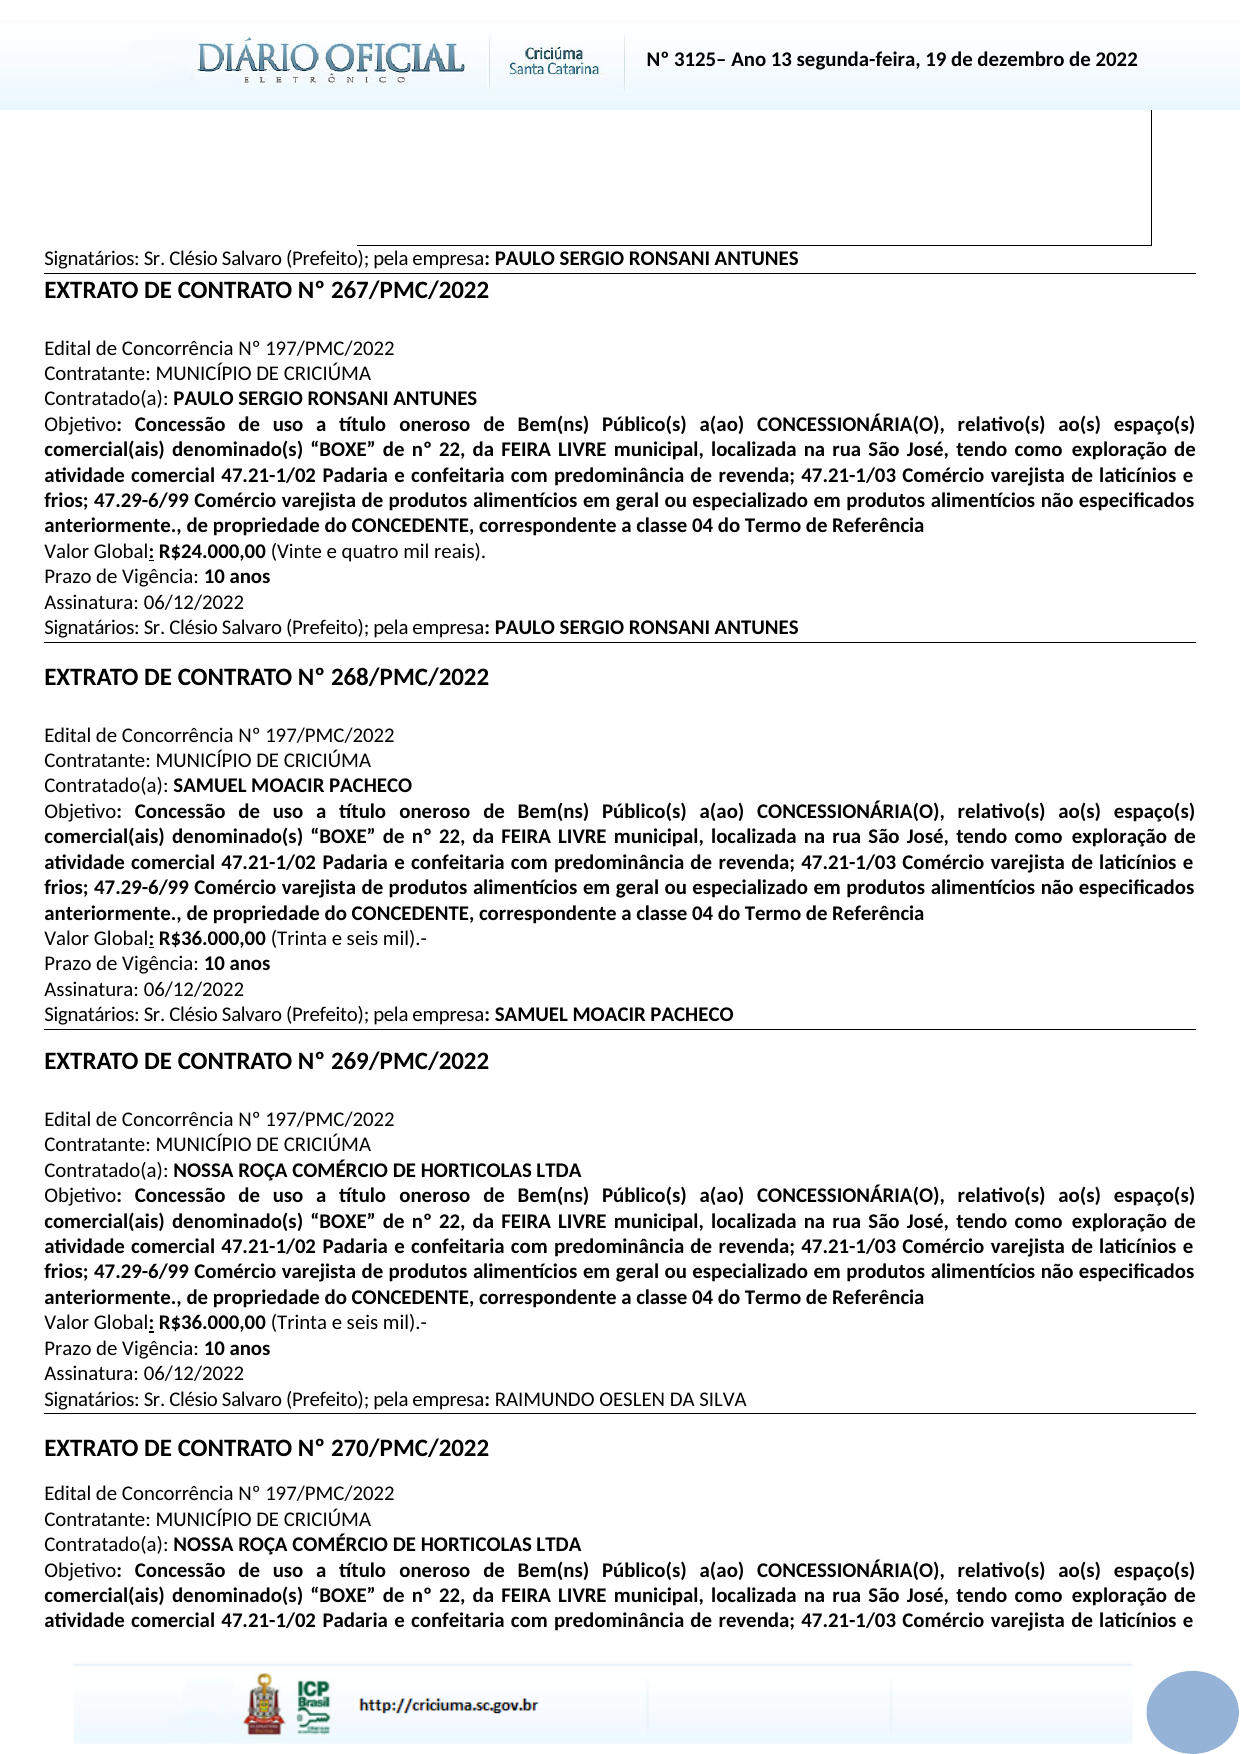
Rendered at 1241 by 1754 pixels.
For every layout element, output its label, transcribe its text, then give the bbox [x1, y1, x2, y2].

text Valor Global: R$24.000,00 (Vinte e quatro mil reais). [44, 538, 1196, 563]
text Assinatura: 06/12/2022 [44, 589, 1196, 614]
text EXTRATO DE CONTRATO Nº 269/PMC/2022 [44, 1045, 1196, 1076]
text Objetivo: Concessão de uso a título oneroso de Bem(ns) Público(s) a(ao) CONCESSIONÁRIA(O), relativo(s) ao(s) espaço(s) comercial(ais) denominado(s) “BOXE” de nº 22, da FEIRA LIVRE municipal, localizada na rua São José, tendo como exploração de atividade comercial 47.21-1/02 Padaria e confeitaria com predominância de revenda; 47.21-1/03 Comércio varejista de laticínios e frios; 47.29-6/99 Comércio varejista de produtos alimentícios em geral ou especializado em produtos alimentícios não especificados anteriormente., de propriedade do CONCEDENTE, correspondente a classe 04 do Termo de Referência [44, 798, 1196, 925]
text EXTRATO DE CONTRATO Nº 268/PMC/2022 [44, 661, 1196, 691]
text Edital de Concorrência Nº 197/PMC/2022 [44, 722, 1196, 747]
text Contratante: MUNICÍPIO DE CRICIÚMA [44, 747, 1196, 773]
text Signatários: Sr. Clésio Salvaro (Prefeito); pela empresa: RAIMUNDO OESLEN DA SILVA [44, 1386, 1196, 1413]
text EXTRATO DE CONTRATO Nº 270/PMC/2022 [44, 1432, 1196, 1463]
text Edital de Concorrência Nº 197/PMC/2022 [44, 1106, 1196, 1132]
text Contratado(a): NOSSA ROÇA COMÉRCIO DE HORTICOLAS LTDA [44, 1531, 1196, 1557]
text Contratante: MUNICÍPIO DE CRICIÚMA [44, 360, 1196, 386]
text Contratado(a): PAULO SERGIO RONSANI ANTUNES [44, 386, 1196, 411]
text Contratante: MUNICÍPIO DE CRICIÚMA [44, 1506, 1196, 1531]
text Contratado(a): SAMUEL MOACIR PACHECO [44, 773, 1196, 798]
text Signatários: Sr. Clésio Salvaro (Prefeito); pela empresa: PAULO SERGIO RONSANI ANTUNES [44, 245, 1196, 273]
text Assinatura: 06/12/2022 [44, 1360, 1196, 1386]
text Valor Global: R$36.000,00 (Trinta e seis mil).- [44, 925, 1196, 951]
text Signatários: Sr. Clésio Salvaro (Prefeito); pela empresa: SAMUEL MOACIR PACHECO [44, 1001, 1196, 1029]
text Prazo de Vigência: 10 anos [44, 951, 1196, 976]
text Edital de Concorrência Nº 197/PMC/2022 [44, 335, 1196, 360]
text Objetivo: Concessão de uso a título oneroso de Bem(ns) Público(s) a(ao) CONCESSIONÁRIA(O), relativo(s) ao(s) espaço(s) comercial(ais) denominado(s) “BOXE” de nº 22, da FEIRA LIVRE municipal, localizada na rua São José, tendo como exploração de atividade comercial 47.21-1/02 Padaria e confeitaria com predominância de revenda; 47.21-1/03 Comércio varejista de laticínios e frios; 47.29-6/99 Comércio varejista de produtos alimentícios em geral ou especializado em produtos alimentícios não especificados anteriormente., de propriedade do CONCEDENTE, correspondente a classe 04 do Termo de Referência [44, 411, 1196, 538]
text Objetivo: Concessão de uso a título oneroso de Bem(ns) Público(s) a(ao) CONCESSIONÁRIA(O), relativo(s) ao(s) espaço(s) comercial(ais) denominado(s) “BOXE” de nº 22, da FEIRA LIVRE municipal, localizada na rua São José, tendo como exploração de atividade comercial 47.21-1/02 Padaria e confeitaria com predominância de revenda; 47.21-1/03 Comércio varejista de laticínios e [44, 1557, 1196, 1633]
text EXTRATO DE CONTRATO Nº 267/PMC/2022 [44, 274, 1196, 304]
text Prazo de Vigência: 10 anos [44, 1335, 1196, 1360]
text Edital de Concorrência Nº 197/PMC/2022 [44, 1481, 1196, 1506]
text Contratante: MUNICÍPIO DE CRICIÚMA [44, 1132, 1196, 1157]
text Assinatura: 06/12/2022 [44, 976, 1196, 1001]
text Objetivo: Concessão de uso a título oneroso de Bem(ns) Público(s) a(ao) CONCESSIONÁRIA(O), relativo(s) ao(s) espaço(s) comercial(ais) denominado(s) “BOXE” de nº 22, da FEIRA LIVRE municipal, localizada na rua São José, tendo como exploração de atividade comercial 47.21-1/02 Padaria e confeitaria com predominância de revenda; 47.21-1/03 Comércio varejista de laticínios e frios; 47.29-6/99 Comércio varejista de produtos alimentícios em geral ou especializado em produtos alimentícios não especificados anteriormente., de propriedade do CONCEDENTE, correspondente a classe 04 do Termo de Referência [44, 1182, 1196, 1309]
text Signatários: Sr. Clésio Salvaro (Prefeito); pela empresa: PAULO SERGIO RONSANI ANTUNES [44, 614, 1196, 642]
text Valor Global: R$36.000,00 (Trinta e seis mil).- [44, 1309, 1196, 1335]
text Contratado(a): NOSSA ROÇA COMÉRCIO DE HORTICOLAS LTDA [44, 1157, 1196, 1182]
text Prazo de Vigência: 10 anos [44, 563, 1196, 589]
